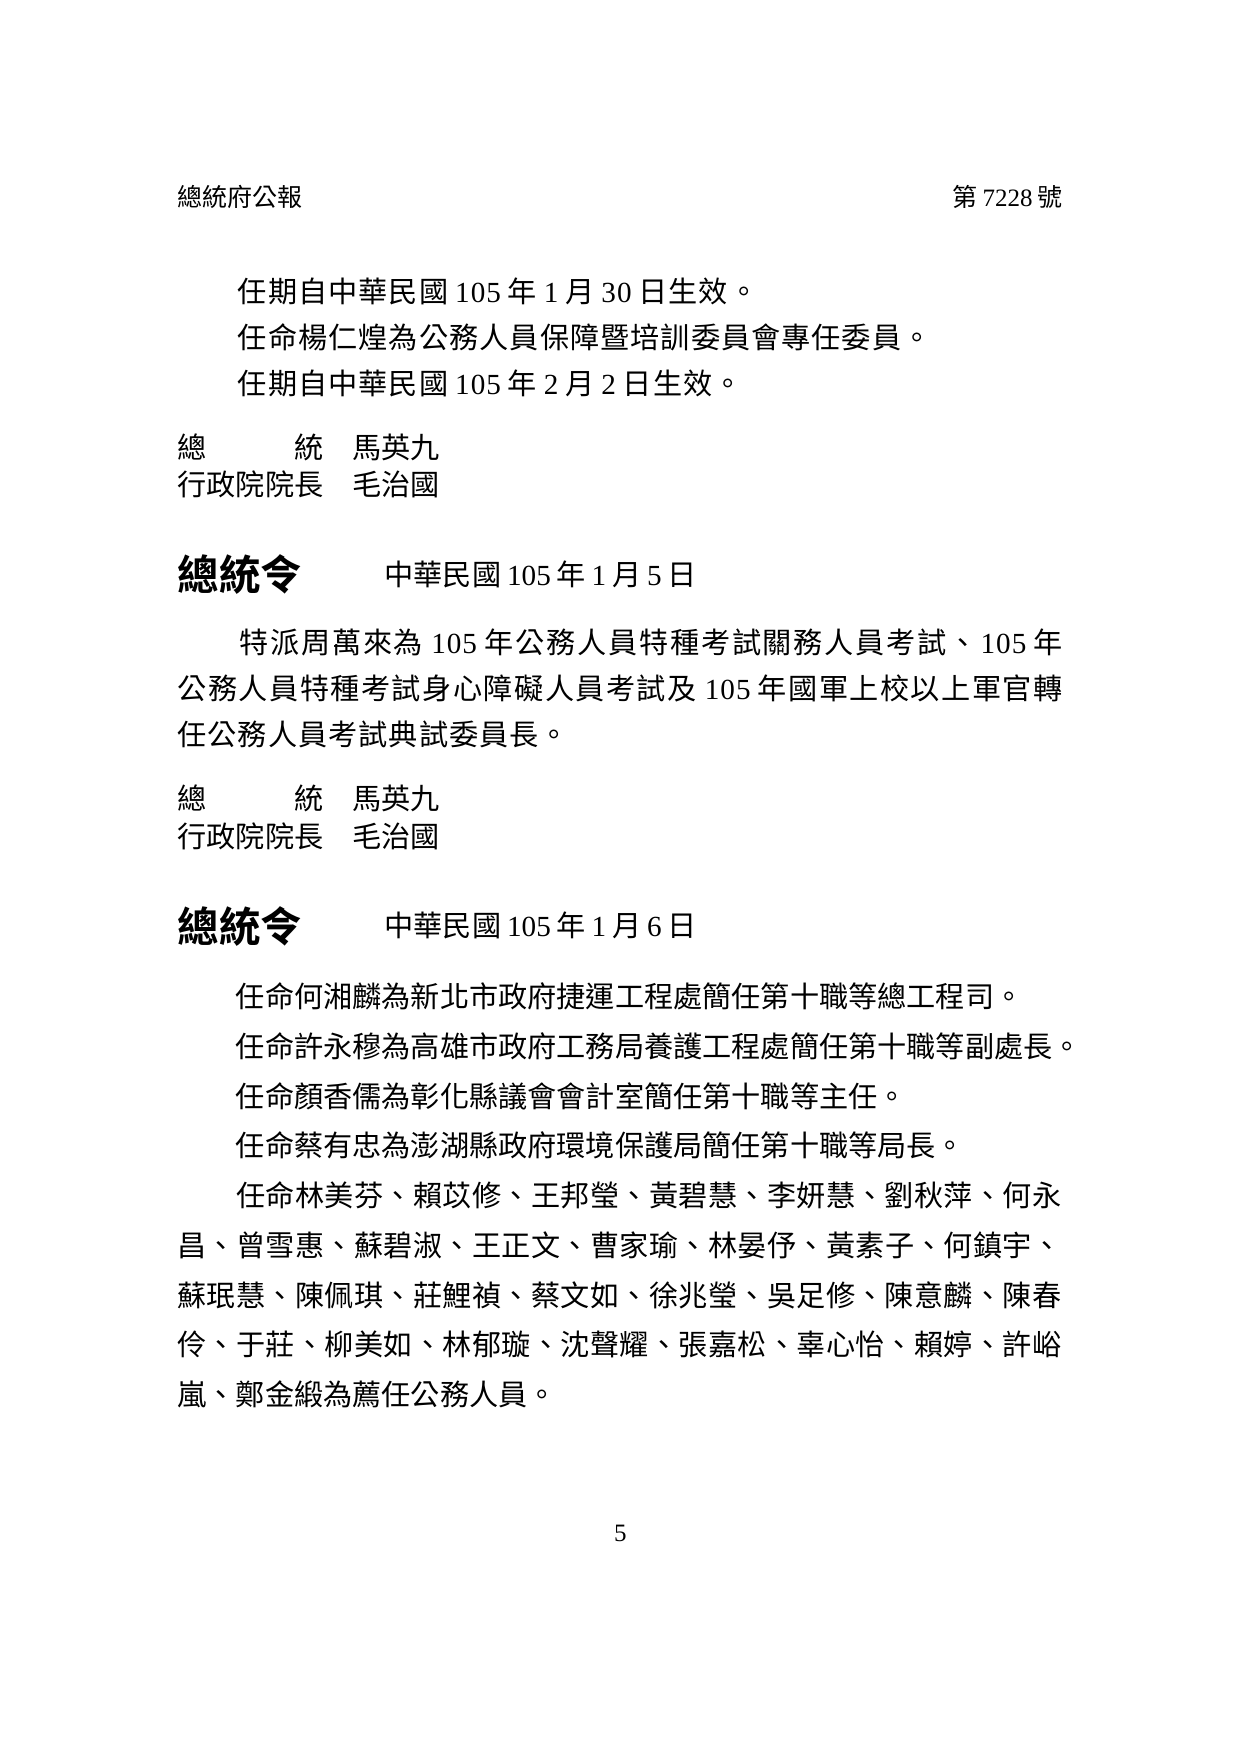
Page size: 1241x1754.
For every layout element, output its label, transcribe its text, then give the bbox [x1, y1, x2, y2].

table_header 中華民國105年1月5日 [381, 528, 877, 617]
text 行政院院長 毛治國 [177, 817, 1063, 854]
text 任命楊仁煌為公務人員保障暨培訓委員會專任委員。 [177, 312, 1063, 357]
table_header 總統令 [174, 880, 381, 968]
text 任命蔡有忠為澎湖縣政府環境保護局簡任第十職等局長。 [177, 1117, 1063, 1167]
text 特派周萬來為105年公務人員特種考試關務人員考試、105年公務人員特種考試身心障礙人員考試及105年國軍上校以上軍官轉任公務人員考試典試委員長。 [177, 617, 1063, 754]
text 總 統 馬英九 [177, 428, 1063, 466]
text 任命何湘麟為新北市政府捷運工程處簡任第十職等總工程司。 [177, 968, 1063, 1018]
text 任命顏香儒為彰化縣議會會計室簡任第十職等主任。 [177, 1067, 1063, 1117]
table_header 中華民國105年1月6日 [381, 880, 877, 968]
text 任期自中華民國105年2月2日生效。 [177, 357, 1063, 403]
text 任命林美芬、賴苡修、王邦瑩、黃碧慧、李妍慧、劉秋萍、何永昌、曾雪惠、蘇碧淑、王正文、曹家瑜、林晏伃、黃素子、何鎮宇、蘇珉慧、陳佩琪、莊鯉禎、蔡文如、徐兆瑩、吳足修、陳意麟、陳春伶、于莊、柳美如、林郁璇、沈聲耀、張嘉松、辜心怡、賴婷、許峪嵐、鄭金緞為薦任公務人員。 [177, 1167, 1063, 1415]
table_header 總統令 [174, 528, 381, 617]
text 行政院院長 毛治國 [177, 466, 1063, 503]
text 總 統 馬英九 [177, 779, 1063, 817]
text 任期自中華民國105年1月30日生效。 [177, 266, 1063, 312]
text 任命許永穆為高雄市政府工務局養護工程處簡任第十職等副處長。 [177, 1018, 1063, 1067]
